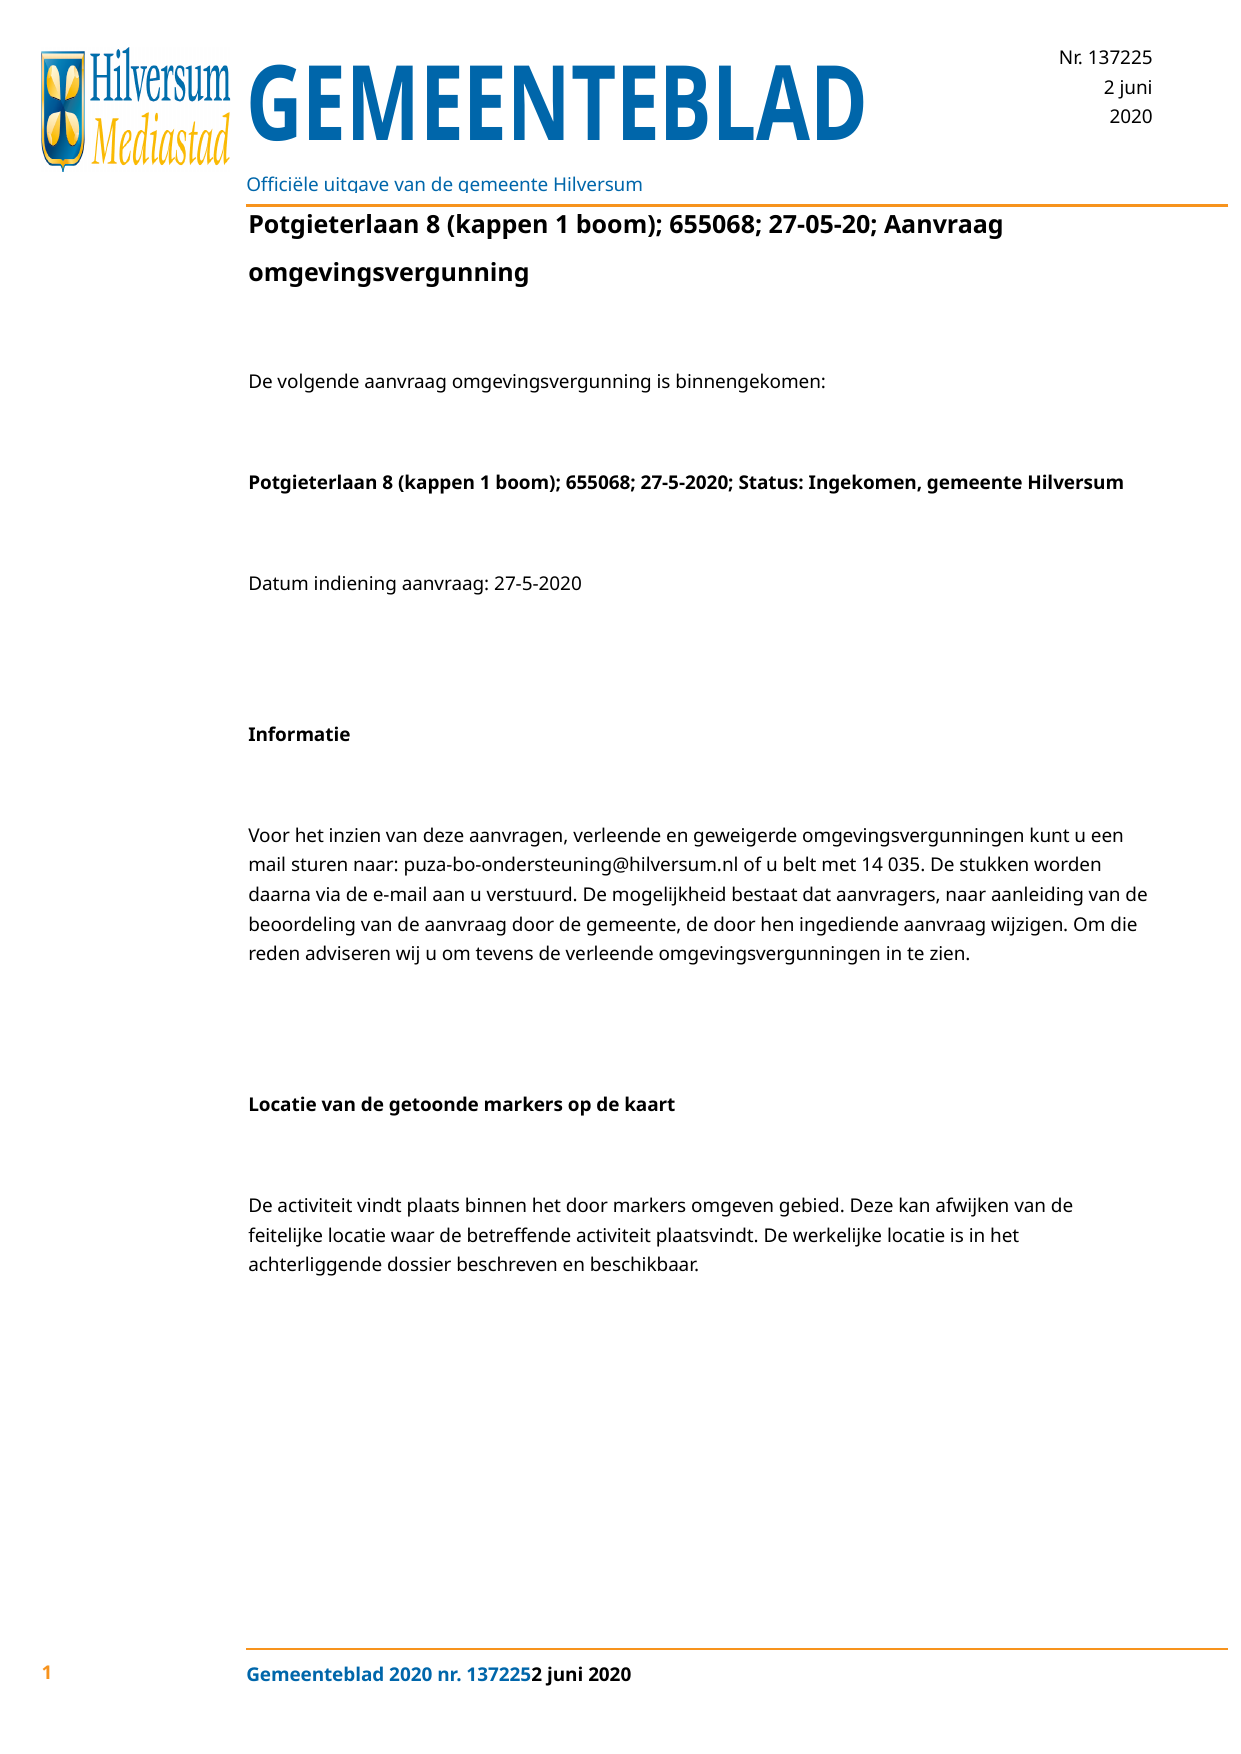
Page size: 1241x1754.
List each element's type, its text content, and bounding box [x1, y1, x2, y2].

picture [41, 47, 231, 172]
text Locatie van de getoonde markers op de kaart [248, 1092, 1152, 1117]
text Informatie [248, 721, 1152, 747]
text Potgieterlaan 8 (kappen 1 boom); 655068; 27-05-20; Aanvraag omgevingsvergunning [248, 207, 1152, 288]
text Potgieterlaan 8 (kappen 1 boom); 655068; 27-5-2020; Status: Ingekomen, gemeente Hilversum [248, 469, 1152, 495]
text De activiteit vindt plaats binnen het door markers omgeven gebied. Deze kan afwijken van de feitelijke locatie waar de betreffende activiteit plaatsvindt. De werkelijke locatie is in het achterliggende dossier beschreven en beschikbaar. [248, 1192, 1152, 1277]
text De volgende aanvraag omgevingsvergunning is binnengekomen: [248, 368, 1152, 394]
text Datum indiening aanvraag: 27-5-2020 [248, 570, 1152, 596]
text Voor het inzien van deze aanvragen, verleende en geweigerde omgevingsvergunningen kunt u een mail sturen naar: puza-bo-ondersteuning@hilversum.nl of u belt met 14 035. De stukken worden daarna via de e-mail aan u verstuurd. De mogelijkheid bestaat dat aanvragers, naar aanleiding van de beoordeling van de aanvraag door de gemeente, de door hen ingediende aanvraag wijzigen. Om die reden adviseren wij u om tevens de verleende omgevingsvergunningen in te zien. [248, 822, 1152, 966]
